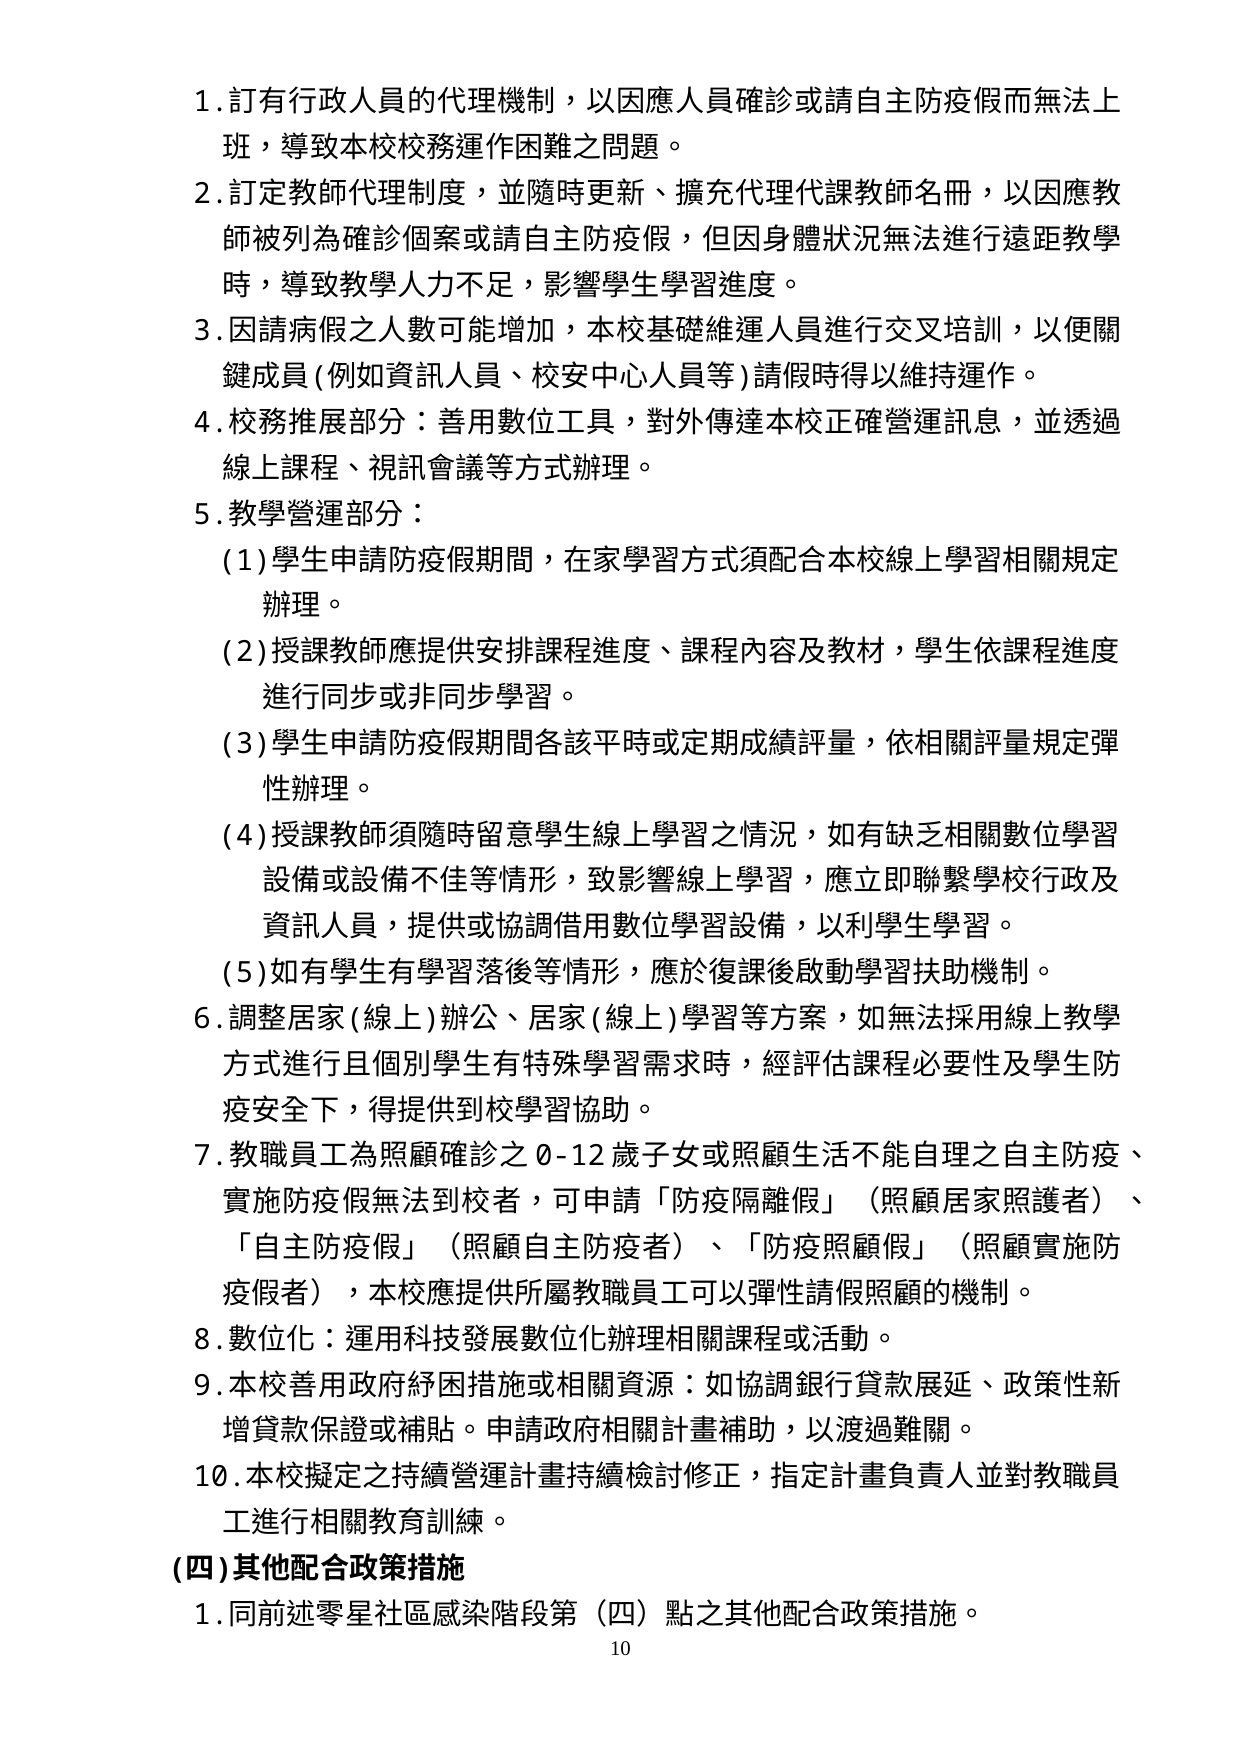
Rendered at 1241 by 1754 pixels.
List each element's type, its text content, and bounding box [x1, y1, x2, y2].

text 2.訂定教師代理制度，並隨時更新、擴充代理代課教師名冊，以因應教師被列為確診個案或請自主防疫假，但因身體狀況無法進行遠距教學時，導致教學人力不足，影響學生學習進度。 [193, 167, 1122, 304]
text (1)學生申請防疫假期間，在家學習方式須配合本校線上學習相關規定辦理。 [218, 533, 1122, 625]
text 3.因請病假之人數可能增加，本校基礎維運人員進行交叉培訓，以便關鍵成員(例如資訊人員、校安中心人員等)請假時得以維持運作。 [193, 304, 1122, 396]
text (5)如有學生有學習落後等情形，應於復課後啟動學習扶助機制。 [218, 946, 1122, 992]
text 1.訂有行政人員的代理機制，以因應人員確診或請自主防疫假而無法上班，導致本校校務運作困難之問題。 [193, 75, 1122, 167]
text 1.同前述零星社區感染階段第（四）點之其他配合政策措施。 [193, 1587, 1122, 1633]
text 8.數位化：運用科技發展數位化辦理相關課程或活動。 [193, 1312, 1122, 1358]
text 6.調整居家(線上)辦公、居家(線上)學習等方案，如無法採用線上教學方式進行且個別學生有特殊學習需求時，經評估課程必要性及學生防疫安全下，得提供到校學習協助。 [193, 992, 1122, 1129]
text (3)學生申請防疫假期間各該平時或定期成績評量，依相關評量規定彈性辦理。 [218, 717, 1122, 808]
text 5.教學營運部分： [193, 487, 1122, 533]
text 4.校務推展部分：善用數位工具，對外傳達本校正確營運訊息，並透過線上課程、視訊會議等方式辦理。 [193, 396, 1122, 487]
text 7.教職員工為照顧確診之0-12歲子女或照顧生活不能自理之自主防疫、實施防疫假無法到校者，可申請「防疫隔離假」（照顧居家照護者）、「自主防疫假」（照顧自主防疫者）、「防疫照顧假」（照顧實施防疫假者），本校應提供所屬教職員工可以彈性請假照顧的機制。 [193, 1129, 1122, 1312]
text (4)授課教師須隨時留意學生線上學習之情況，如有缺乏相關數位學習設備或設備不佳等情形，致影響線上學習，應立即聯繫學校行政及資訊人員，提供或協調借用數位學習設備，以利學生學習。 [218, 808, 1122, 946]
text 9.本校善用政府紓困措施或相關資源：如協調銀行貸款展延、政策性新增貸款保證或補貼。申請政府相關計畫補助，以渡過難關。 [193, 1358, 1122, 1450]
text 10.本校擬定之持續營運計畫持續檢討修正，指定計畫負責人並對教職員工進行相關教育訓練。 [193, 1450, 1122, 1542]
text (2)授課教師應提供安排課程進度、課程內容及教材，學生依課程進度進行同步或非同步學習。 [218, 625, 1122, 717]
text (四)其他配合政策措施 [168, 1542, 1122, 1587]
